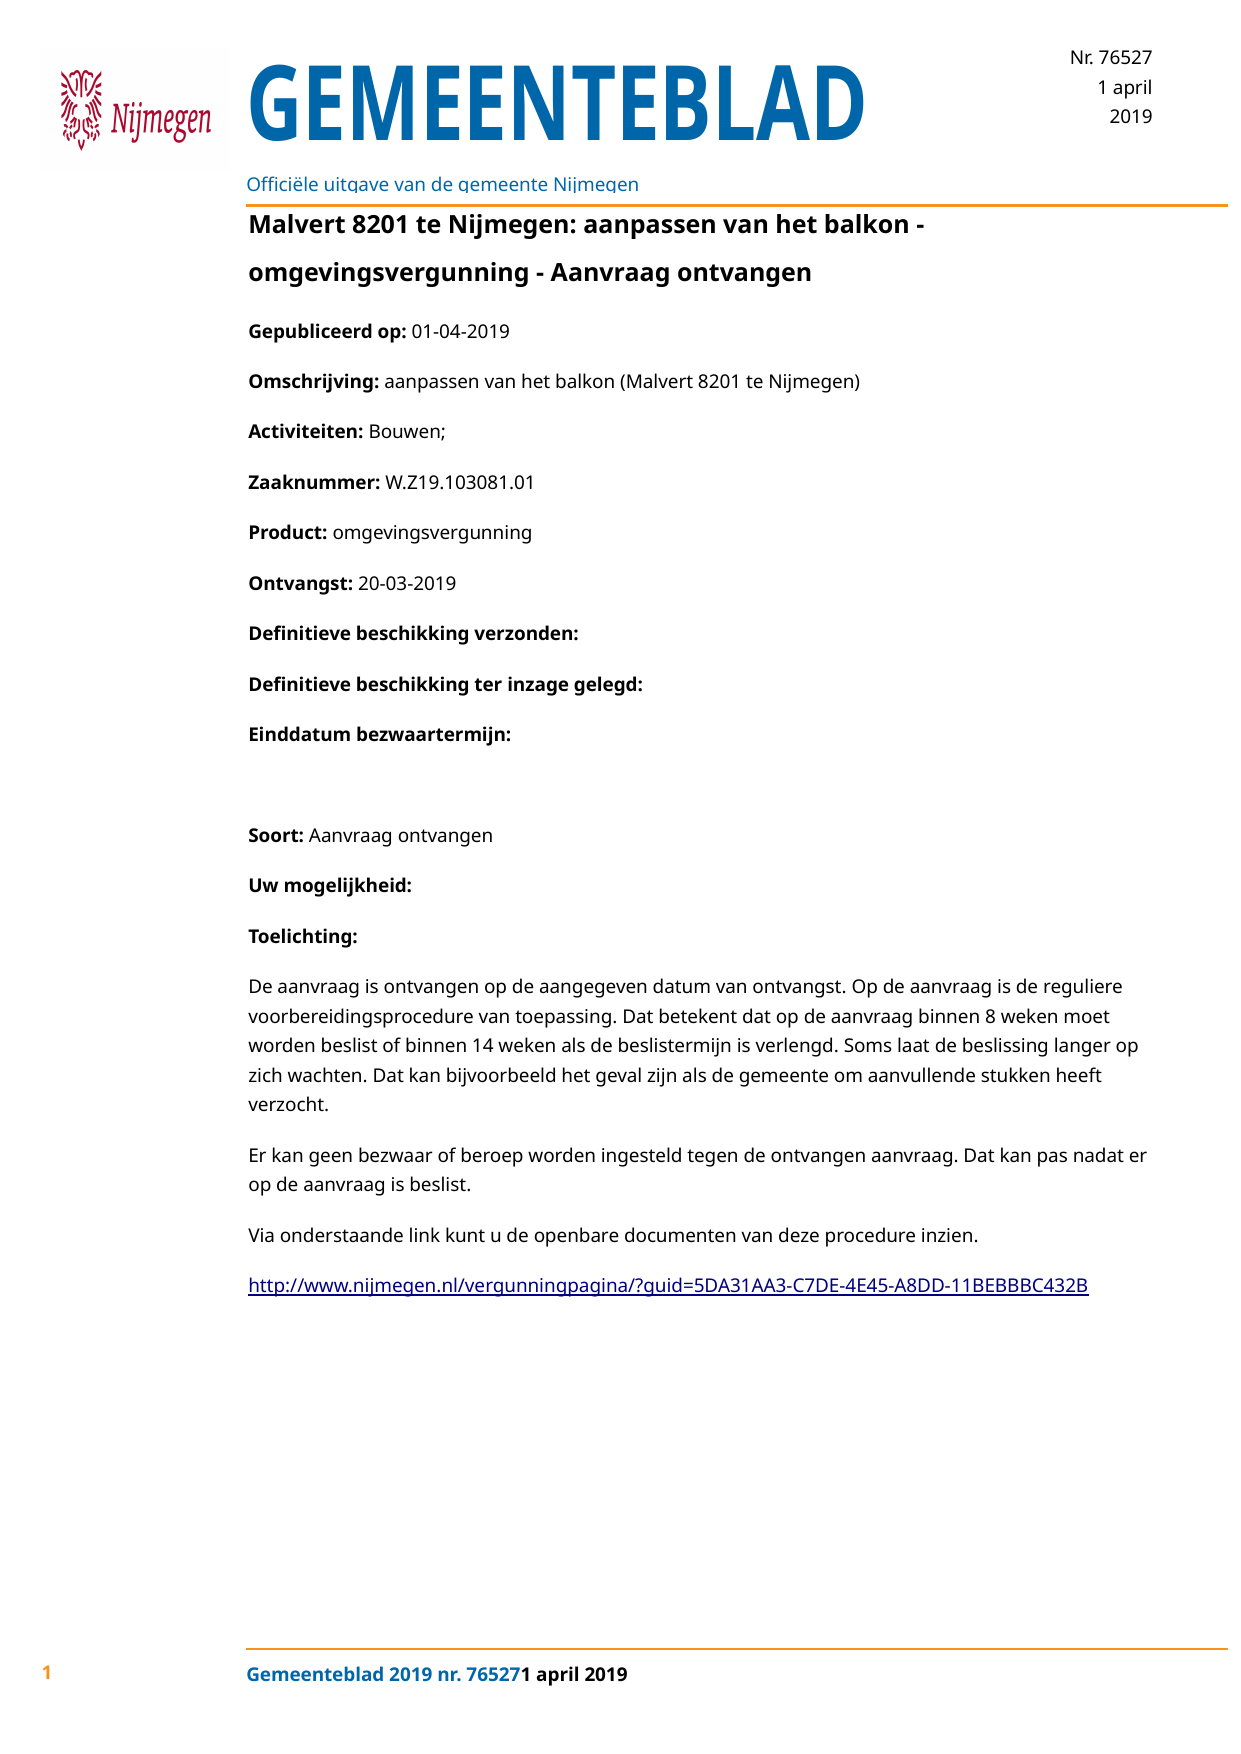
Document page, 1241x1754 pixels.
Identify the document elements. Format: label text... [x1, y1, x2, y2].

text Via onderstaande link kunt u de openbare documenten van deze procedure inzien. [248, 1222, 1152, 1248]
picture [41, 47, 231, 172]
text Er kan geen bezwaar of beroep worden ingesteld tegen de ontvangen aanvraag. Dat kan pas nadat er op de aanvraag is beslist. [248, 1142, 1152, 1197]
text Product: omgevingsvergunning [248, 519, 1152, 545]
text Activiteiten: Bouwen; [248, 419, 1152, 444]
text Toelichting: [248, 923, 1152, 949]
text Zaaknummer: W.Z19.103081.01 [248, 469, 1152, 495]
text Soort: Aanvraag ontvangen [248, 822, 1152, 848]
text Definitieve beschikking verzonden: [248, 620, 1152, 646]
text Omschrijving: aanpassen van het balkon (Malvert 8201 te Nijmegen) [248, 368, 1152, 394]
text Definitieve beschikking ter inzage gelegd: [248, 671, 1152, 697]
text Gepubliceerd op: 01-04-2019 [248, 318, 1152, 344]
text Malvert 8201 te Nijmegen: aanpassen van het balkon - omgevingsvergunning - Aanvraag ontvangen [248, 207, 1152, 288]
text Einddatum bezwaartermijn: [248, 721, 1152, 747]
text Ontvangst: 20-03-2019 [248, 570, 1152, 596]
text De aanvraag is ontvangen op de aangegeven datum van ontvangst. Op de aanvraag is de reguliere voorbereidingsprocedure van toepassing. Dat betekent dat op de aanvraag binnen 8 weken moet worden beslist of binnen 14 weken als de beslistermijn is verlengd. Soms laat de beslissing langer op zich wachten. Dat kan bijvoorbeeld het geval zijn als de gemeente om aanvullende stukken heeft verzocht. [248, 973, 1152, 1117]
text Uw mogelijkheid: [248, 872, 1152, 898]
text http://www.nijmegen.nl/vergunningpagina/?guid=5DA31AA3-C7DE-4E45-A8DD-11BEBBBC432B [248, 1272, 1152, 1298]
